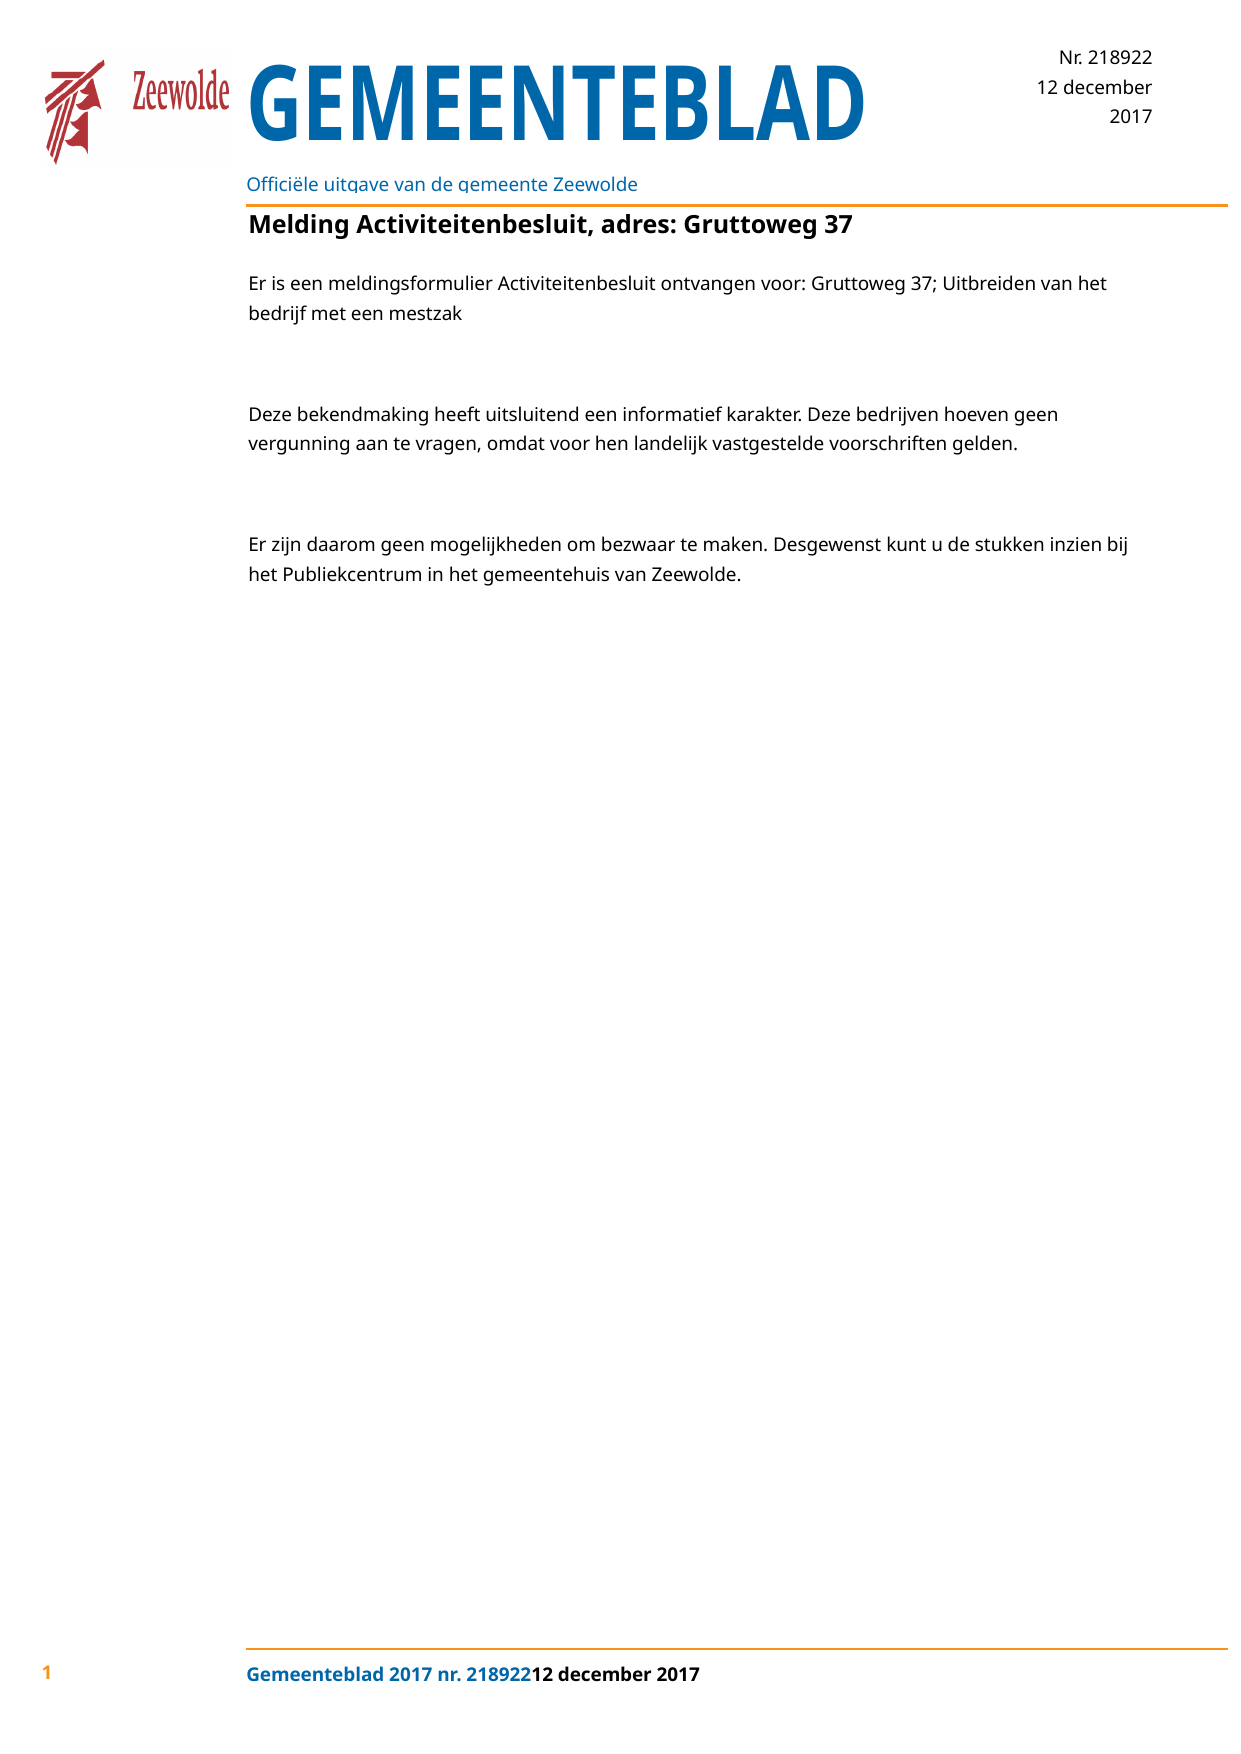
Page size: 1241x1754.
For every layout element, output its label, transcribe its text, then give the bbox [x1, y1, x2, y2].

text Er is een meldingsformulier Activiteitenbesluit ontvangen voor: Gruttoweg 37; Uitbreiden van het bedrijf met een mestzak [248, 270, 1152, 326]
text Melding Activiteitenbesluit, adres: Gruttoweg 37 [248, 207, 1152, 241]
text Deze bekendmaking heeft uitsluitend een informatief karakter. Deze bedrijven hoeven geen vergunning aan te vragen, omdat voor hen landelijk vastgestelde voorschriften gelden. [248, 401, 1152, 456]
picture [41, 47, 231, 172]
text Er zijn daarom geen mogelijkheden om bezwaar te maken. Desgewenst kunt u de stukken inzien bij het Publiekcentrum in het gemeentehuis van Zeewolde. [248, 531, 1152, 586]
